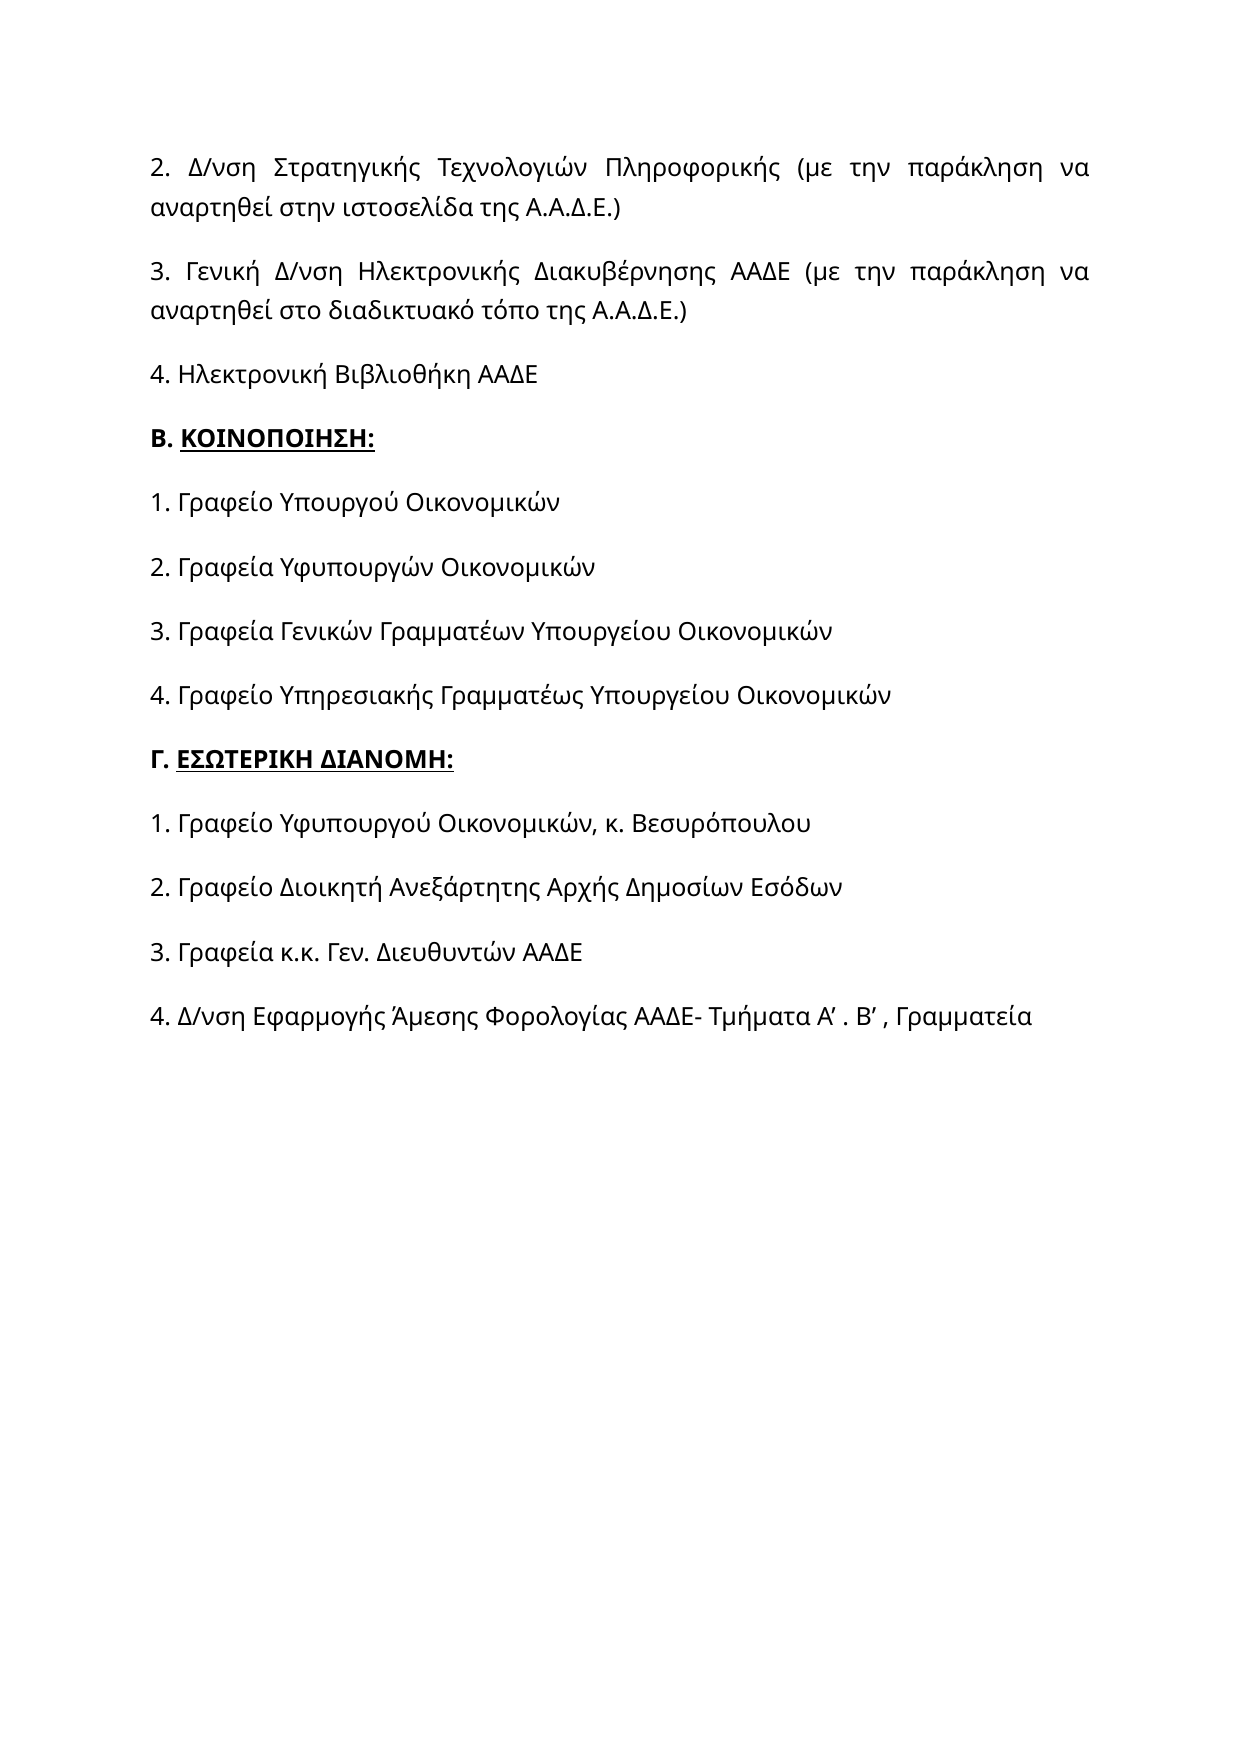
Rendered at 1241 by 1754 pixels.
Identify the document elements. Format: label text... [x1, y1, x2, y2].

text 4. Γραφείο Υπηρεσιακής Γραμματέως Υπουργείου Οικονομικών [150, 677, 1090, 712]
text Β. ΚΟΙΝΟΠΟΙΗΣΗ: [150, 421, 1090, 455]
text Γ. ΕΣΩΤΕΡΙΚΗ ΔΙΑΝΟΜΗ: [150, 742, 1090, 776]
text 3. Γραφεία Γενικών Γραμματέων Υπουργείου Οικονομικών [150, 613, 1090, 647]
text 2. Γραφείο Διοικητή Ανεξάρτητης Αρχής Δημοσίων Εσόδων [150, 870, 1090, 904]
text 2. Δ/νση Στρατηγικής Τεχνολογιών Πληροφορικής (με την παράκληση να αναρτηθεί στην ιστοσελίδα της Α.Α.Δ.Ε.) [150, 150, 1090, 223]
text 4. Ηλεκτρονική Βιβλιοθήκη ΑΑΔΕ [150, 357, 1090, 391]
text 3. Γραφεία κ.κ. Γεν. Διευθυντών ΑΑΔΕ [150, 934, 1090, 968]
text 1. Γραφείο Υφυπουργού Οικονομικών, κ. Βεσυρόπουλου [150, 806, 1090, 840]
text 3. Γενική Δ/νση Ηλεκτρονικής Διακυβέρνησης ΑΑΔΕ (με την παράκληση να αναρτηθεί στο διαδικτυακό τόπο της Α.Α.Δ.Ε.) [150, 253, 1090, 327]
text 1. Γραφείο Υπουργού Οικονομικών [150, 485, 1090, 519]
text 4. Δ/νση Εφαρμογής Άμεσης Φορολογίας ΑΑΔΕ- Τμήματα Α’ . Β’ , Γραμματεία [150, 998, 1090, 1032]
text 2. Γραφεία Υφυπουργών Οικονομικών [150, 549, 1090, 583]
